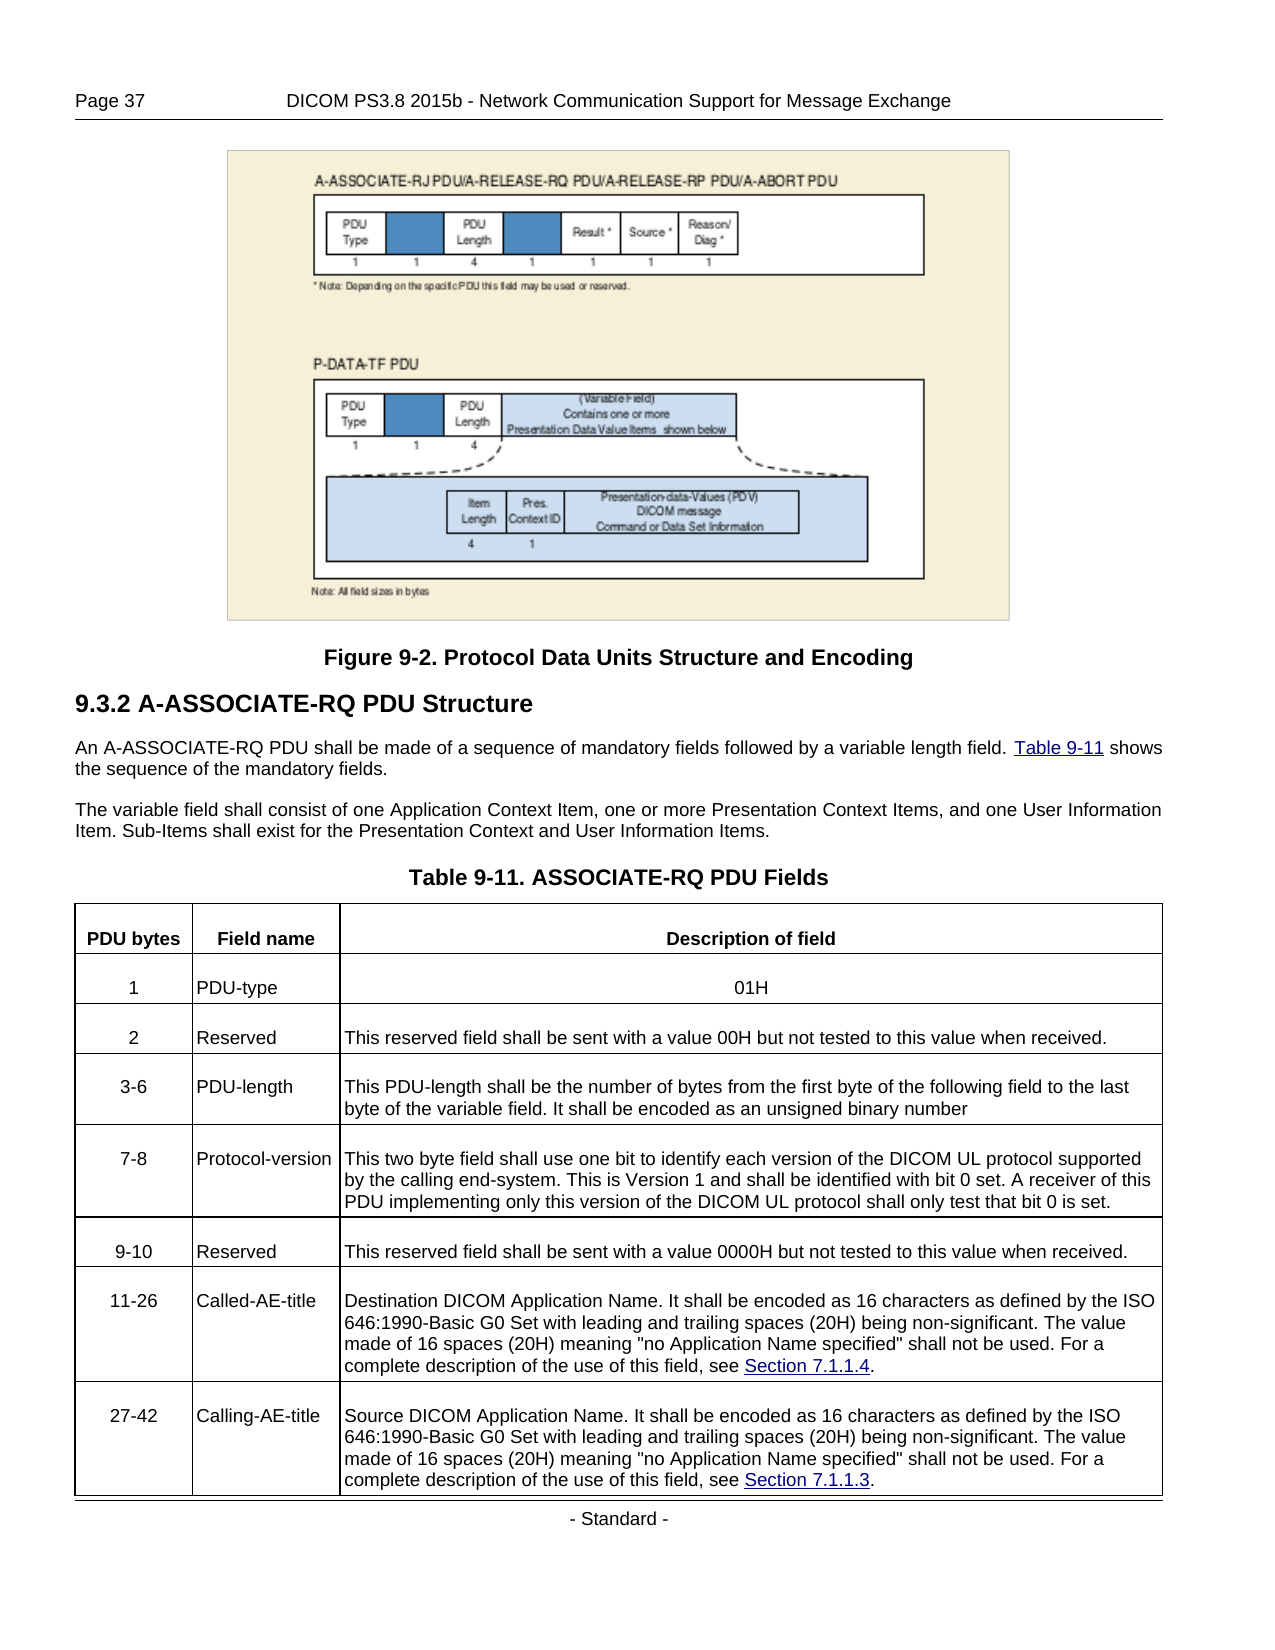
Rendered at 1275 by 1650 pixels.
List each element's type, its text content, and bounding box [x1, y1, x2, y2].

table_cell Reserved [193, 1004, 339, 1052]
table_cell Protocol-version [193, 1125, 339, 1216]
table_cell Destination DICOM Application Name. It shall be encoded as 16 characters as defined by the ISO 646:1990-Basic G0 Set with leading and trailing spaces (20H) being non-significant. The value made of 16 spaces (20H) meaning "no Application Name specified" shall not be used. For a complete description of the use of this field, see Section 7.1.1.4. [341, 1267, 1162, 1381]
table_cell 3-6 [76, 1054, 192, 1124]
table_cell Calling-AE-title [193, 1382, 339, 1495]
table_cell PDU-type [193, 954, 339, 1003]
table_cell 01H [341, 954, 1162, 1003]
table_cell Called-AE-title [193, 1267, 339, 1381]
table_header Description of field [341, 904, 1162, 953]
table_header Field name [193, 904, 339, 953]
table_cell This PDU-length shall be the number of bytes from the first byte of the following field to the last byte of the variable field. It shall be encoded as an unsigned binary number [341, 1054, 1162, 1124]
table_cell Reserved [193, 1218, 339, 1266]
table_cell This two byte field shall use one bit to identify each version of the DICOM UL protocol supported by the calling end-system. This is Version 1 and shall be identified with bit 0 set. A receiver of this PDU implementing only this version of the DICOM UL protocol shall only test that bit 0 is set. [341, 1125, 1162, 1216]
table_cell 2 [76, 1004, 192, 1052]
text Table 9-11. ASSOCIATE-RQ PDU Fields [75, 864, 1162, 890]
table_cell This reserved field shall be sent with a value 00H but not tested to this value when received. [341, 1004, 1162, 1052]
text 9.3.2 A-ASSOCIATE-RQ PDU Structure [75, 689, 1162, 718]
table_header PDU bytes [76, 904, 192, 953]
table_cell This reserved field shall be sent with a value 0000H but not tested to this value when received. [341, 1218, 1162, 1266]
table_cell 27-42 [76, 1382, 192, 1495]
table_cell 7-8 [76, 1125, 192, 1216]
text Figure 9-2. Protocol Data Units Structure and Encoding [75, 644, 1162, 670]
table_cell Source DICOM Application Name. It shall be encoded as 16 characters as defined by the ISO 646:1990-Basic G0 Set with leading and trailing spaces (20H) being non-significant. The value made of 16 spaces (20H) meaning "no Application Name specified" shall not be used. For a complete description of the use of this field, see Section 7.1.1.3. [341, 1382, 1162, 1495]
table_cell PDU-length [193, 1054, 339, 1124]
table_cell 11-26 [76, 1267, 192, 1381]
table_cell 9-10 [76, 1218, 192, 1266]
table_cell 1 [76, 954, 192, 1003]
text The variable field shall consist of one Application Context Item, one or more Presentation Context Items, and one User Information Item. Sub-Items shall exist for the Presentation Context and User Information Items. [75, 798, 1162, 841]
picture [226, 150, 1011, 622]
text An A-ASSOCIATE-RQ PDU shall be made of a sequence of mandatory fields followed by a variable length field. Table 9-11 shows the sequence of the mandatory fields. [75, 736, 1162, 779]
